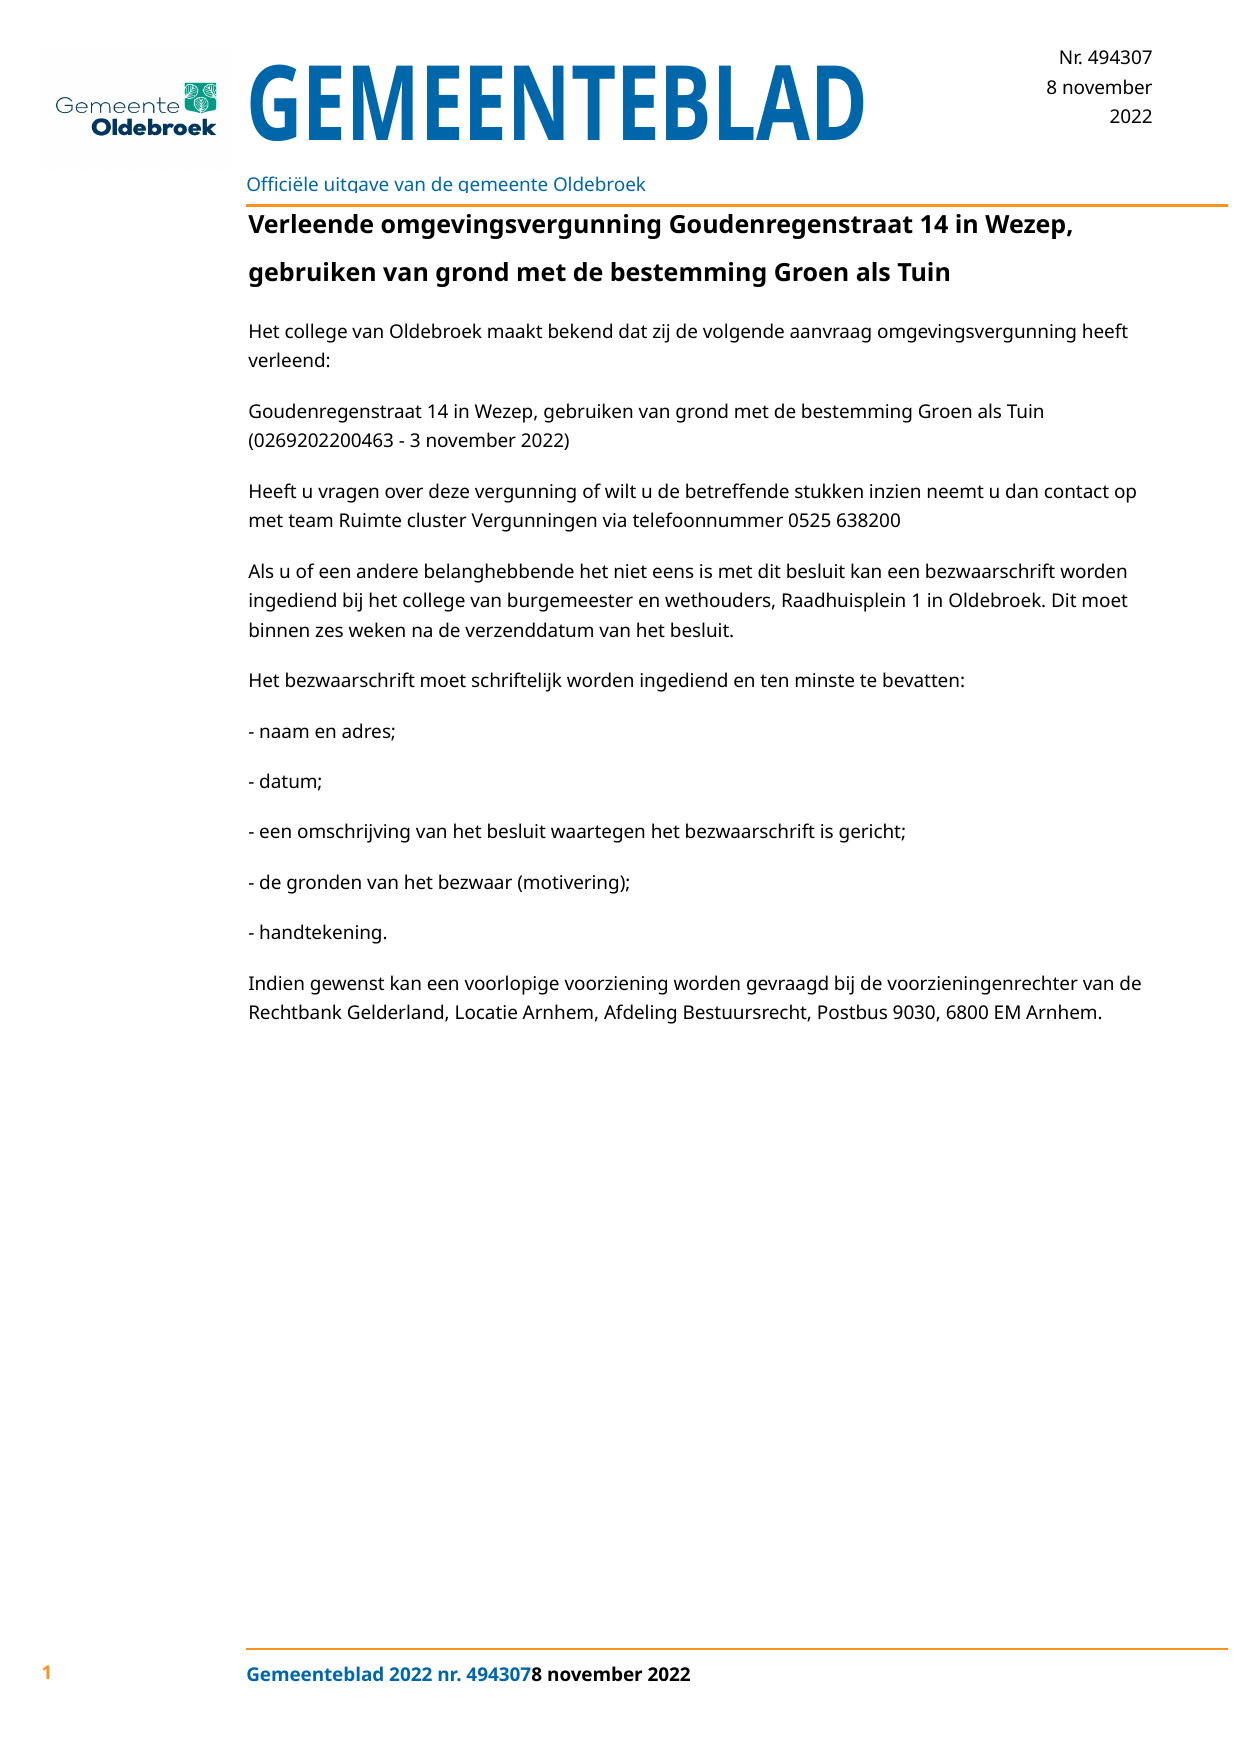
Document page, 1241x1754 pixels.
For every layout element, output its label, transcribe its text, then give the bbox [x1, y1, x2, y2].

text - een omschrijving van het besluit waartegen het bezwaarschrift is gericht; [248, 819, 1152, 844]
text Goudenregenstraat 14 in Wezep, gebruiken van grond met de bestemming Groen als Tuin (0269202200463 - 3 november 2022) [248, 398, 1152, 453]
text Verleende omgevingsvergunning Goudenregenstraat 14 in Wezep, gebruiken van grond met de bestemming Groen als Tuin [248, 207, 1152, 288]
picture [41, 47, 231, 172]
text - de gronden van het bezwaar (motivering); [248, 869, 1152, 895]
text - naam en adres; [248, 718, 1152, 744]
text Heeft u vragen over deze vergunning of wilt u de betreffende stukken inzien neemt u dan contact op met team Ruimte cluster Vergunningen via telefoonnummer 0525 638200 [248, 478, 1152, 533]
text Het bezwaarschrift moet schriftelijk worden ingediend en ten minste te bevatten: [248, 667, 1152, 693]
text Indien gewenst kan een voorlopige voorziening worden gevraagd bij de voorzieningenrechter van de Rechtbank Gelderland, Locatie Arnhem, Afdeling Bestuursrecht, Postbus 9030, 6800 EM Arnhem. [248, 970, 1152, 1025]
text Als u of een andere belanghebbende het niet eens is met dit besluit kan een bezwaarschrift worden ingediend bij het college van burgemeester en wethouders, Raadhuisplein 1 in Oldebroek. Dit moet binnen zes weken na de verzenddatum van het besluit. [248, 558, 1152, 643]
text - handtekening. [248, 919, 1152, 945]
text - datum; [248, 768, 1152, 794]
text Het college van Oldebroek maakt bekend dat zij de volgende aanvraag omgevingsvergunning heeft verleend: [248, 318, 1152, 373]
